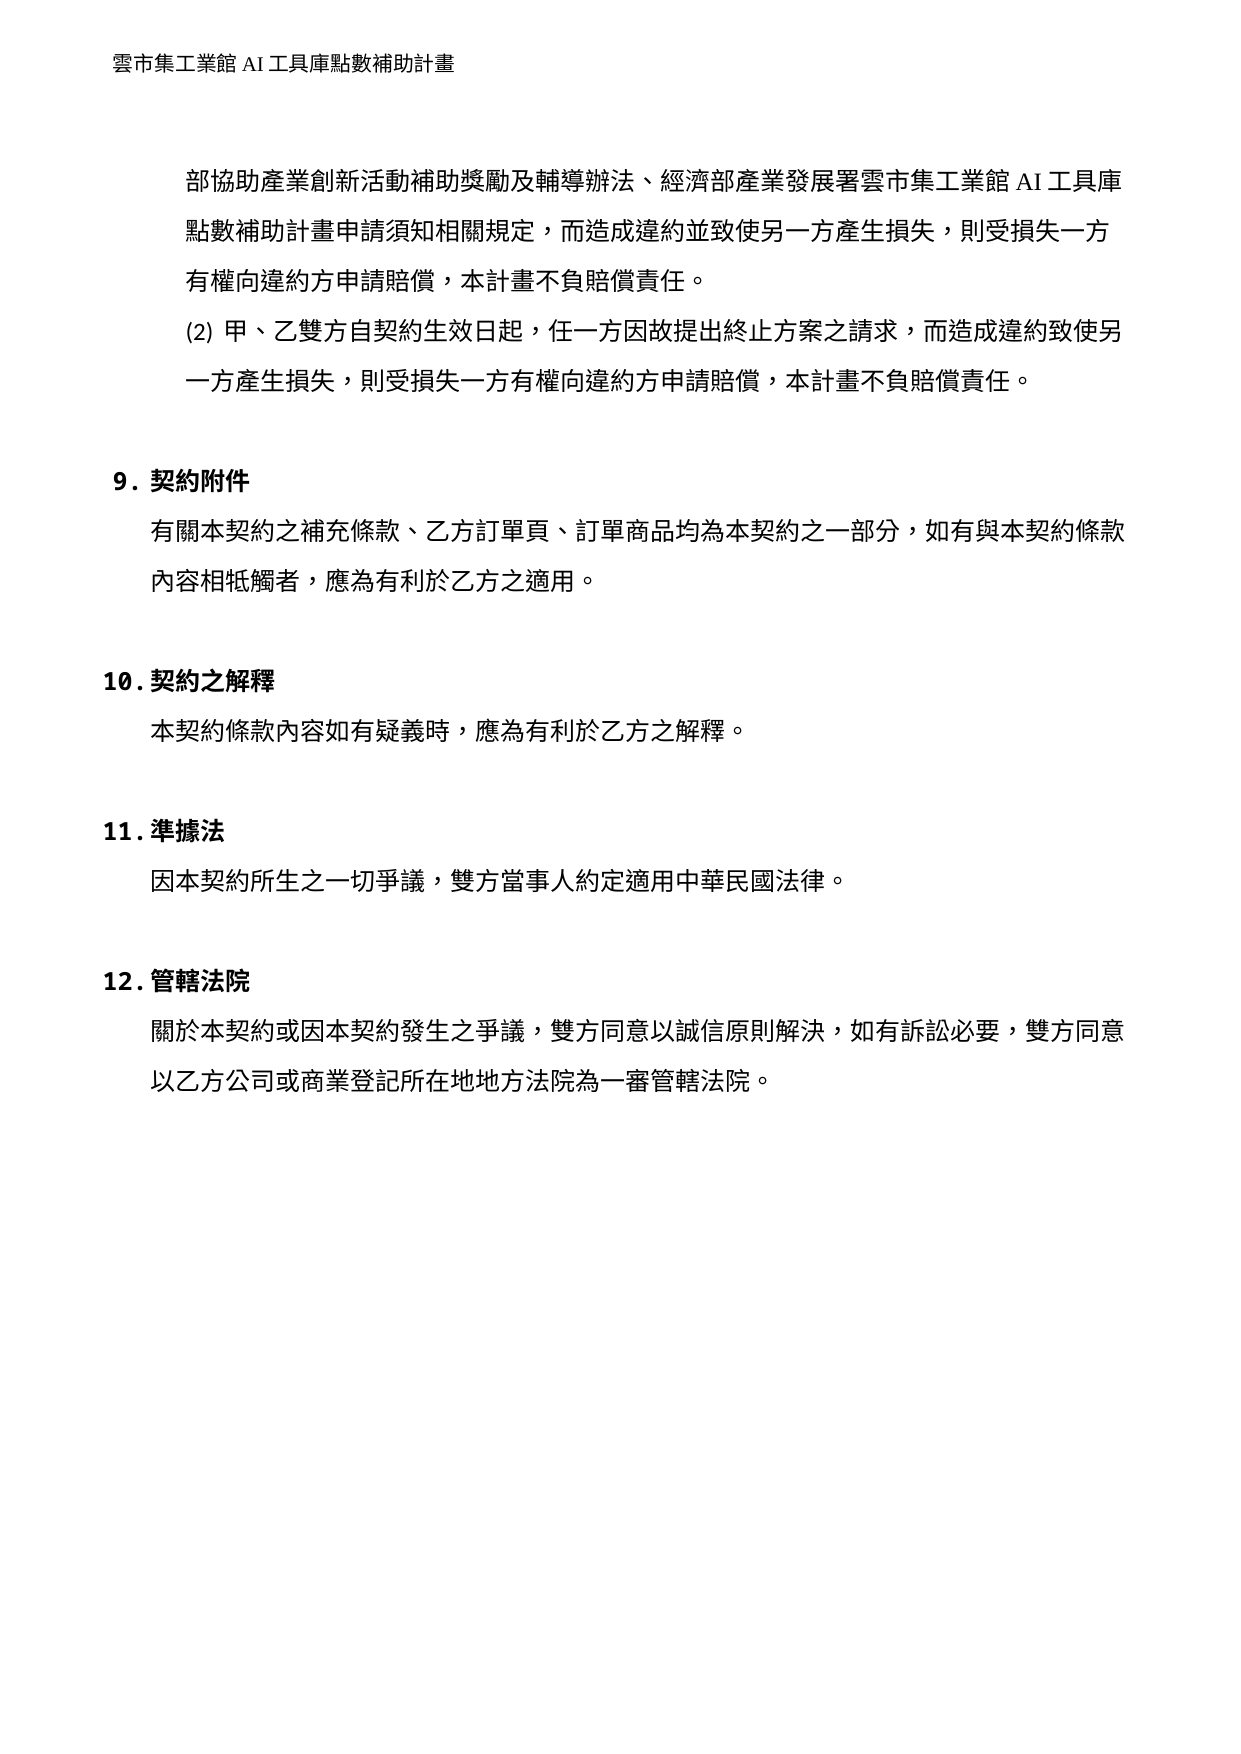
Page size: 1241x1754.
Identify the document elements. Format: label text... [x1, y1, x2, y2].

list 甲、乙雙方自契約生效日起，任一方因故提出終止方案之請求，而造成違約致使另一方產生損失，則受損失一方有權向違約方申請賠償，本計畫不負賠償責任。 [185, 300, 1128, 400]
text 本契約條款內容如有疑義時，應為有利於乙方之解釋。 [150, 700, 1128, 750]
list 契約附件 [112, 450, 1128, 500]
text 有關本契約之補充條款、乙方訂單頁、訂單商品均為本契約之一部分，如有與本契約條款內容相牴觸者，應為有利於乙方之適用。 [150, 500, 1128, 600]
list 管轄法院 [102, 950, 1128, 1000]
list 契約之解釋 [102, 650, 1128, 700]
list 部協助產業創新活動補助獎勵及輔導辦法、經濟部產業發展署雲市集工業館AI工具庫點數補助計畫申請須知相關規定，而造成違約並致使另一方產生損失，則受損失一方有權向違約方申請賠償，本計畫不負賠償責任。 [185, 150, 1128, 300]
text 關於本契約或因本契約發生之爭議，雙方同意以誠信原則解決，如有訴訟必要，雙方同意以乙方公司或商業登記所在地地方法院為一審管轄法院。 [150, 1000, 1128, 1100]
text 因本契約所生之一切爭議，雙方當事人約定適用中華民國法律。 [150, 850, 1128, 900]
list 準據法 [102, 800, 1128, 850]
